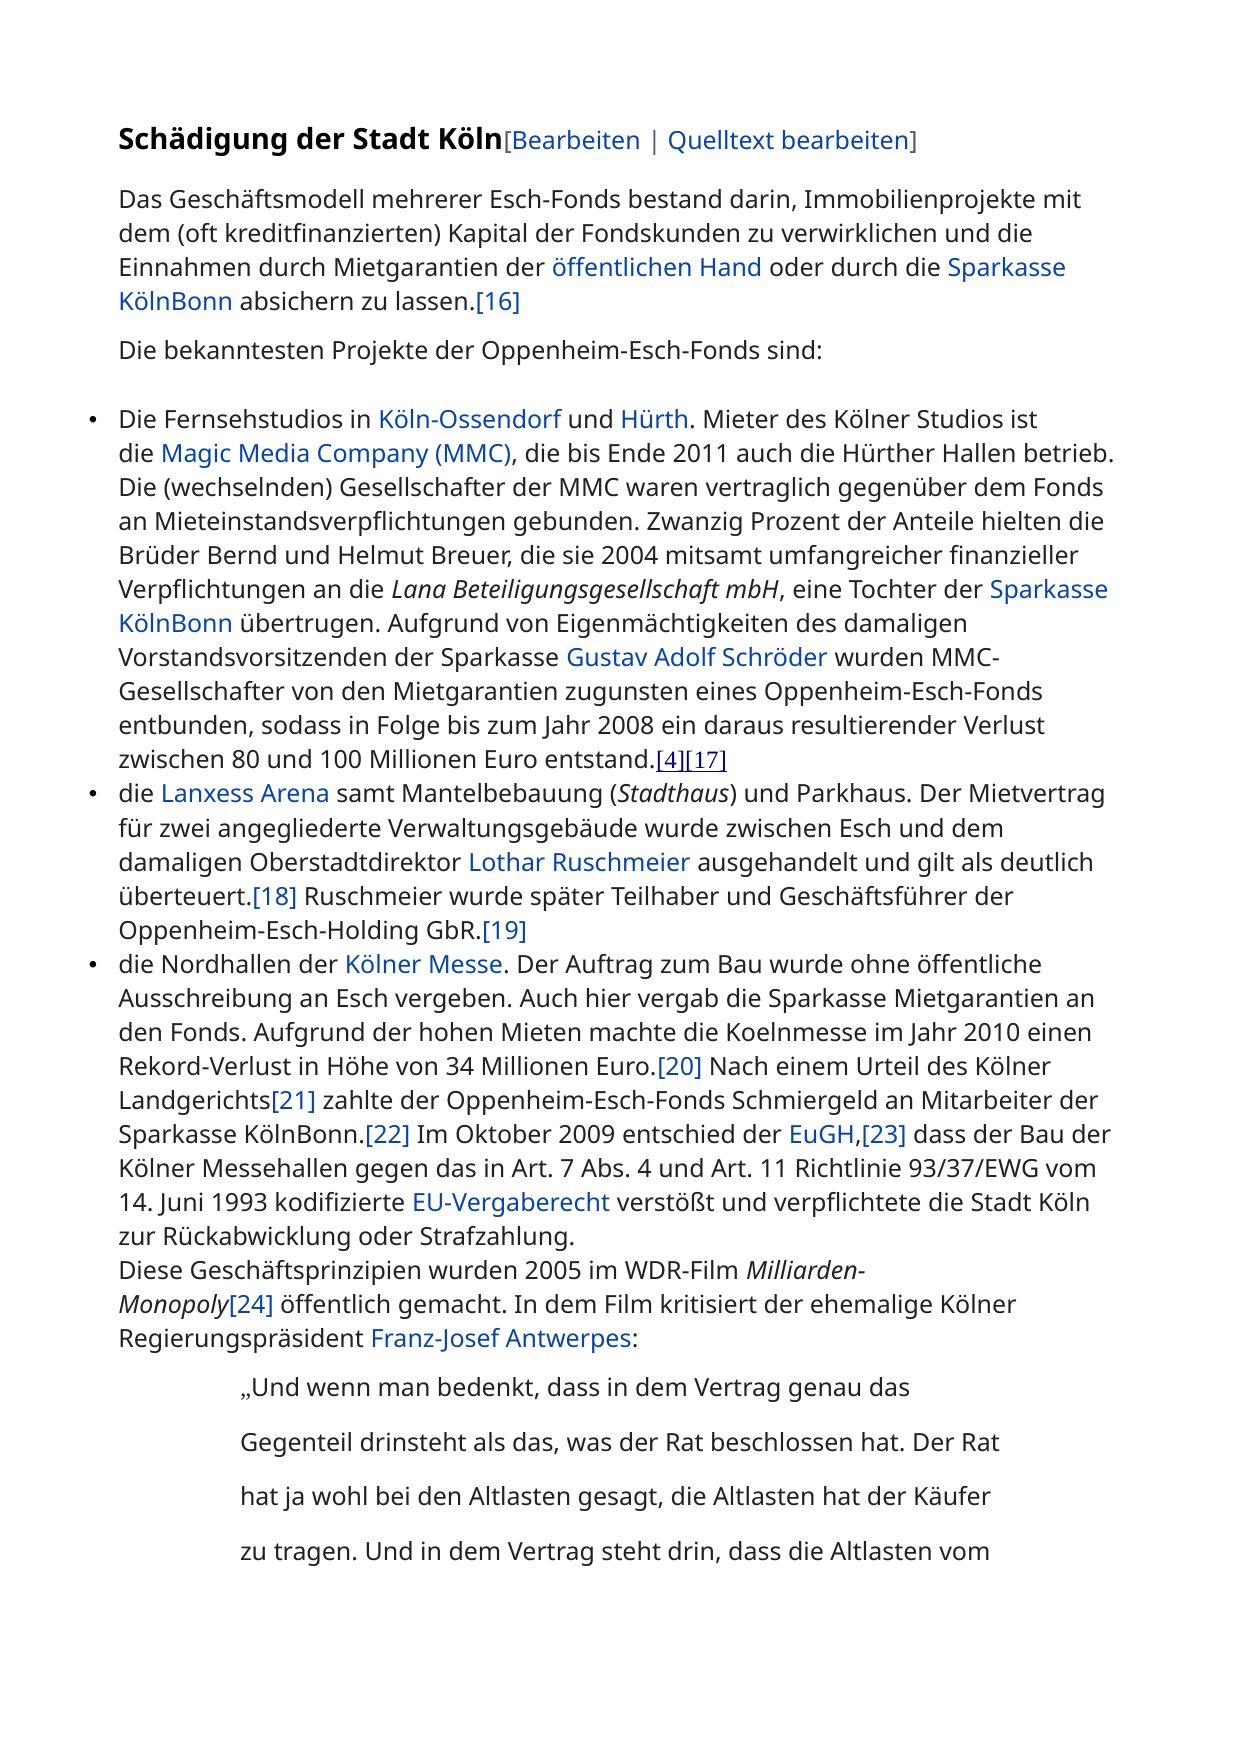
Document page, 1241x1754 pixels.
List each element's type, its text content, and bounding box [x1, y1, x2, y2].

text Die bekanntesten Projekte der Oppenheim-Esch-Fonds sind: [118, 332, 1122, 366]
list die Lanxess Arena samt Mantelbebauung (Stadthaus) und Parkhaus. Der Mietvertrag für zwei angegliederte Verwaltungsgebäude wurde zwischen Esch und dem damaligen Oberstadtdirektor Lothar Ruschmeier ausgehandelt und gilt als deutlich überteuert.[18] Ruschmeier wurde später Teilhaber und Geschäftsführer der Oppenheim-Esch-Holding GbR.[19] [118, 776, 1122, 946]
subtitle Schädigung der Stadt Köln[Bearbeiten | Quelltext bearbeiten] [118, 118, 1122, 158]
text Diese Geschäftsprinzipien wurden 2005 im WDR-Film Milliarden-Monopoly[24] öffentlich gemacht. In dem Film kritisiert der ehemalige Kölner Regierungspräsident Franz-Josef Antwerpes: [118, 1253, 1122, 1355]
text Das Geschäftsmodell mehrerer Esch-Fonds bestand darin, Immobilienprojekte mit dem (oft kreditfinanzierten) Kapital der Fondskunden zu verwirklichen und die Einnahmen durch Mietgarantien der öffentlichen Hand oder durch die Sparkasse KölnBonn absichern zu lassen.[16] [118, 182, 1122, 318]
text „Und wenn man bedenkt, dass in dem Vertrag genau das Gegenteil drinsteht als das, was der Rat beschlossen hat. Der Rat hat ja wohl bei den Altlasten gesagt, die Altlasten hat der Käufer zu tragen. Und in dem Vertrag steht drin, dass die Altlasten vom [240, 1370, 1001, 1567]
list Die Fernsehstudios in Köln-Ossendorf und Hürth. Mieter des Kölner Studios ist die Magic Media Company (MMC), die bis Ende 2011 auch die Hürther Hallen betrieb. Die (wechselnden) Gesellschafter der MMC waren vertraglich gegenüber dem Fonds an Mieteinstandsverpflichtungen gebunden. Zwanzig Prozent der Anteile hielten die Brüder Bernd und Helmut Breuer, die sie 2004 mitsamt umfangreicher finanzieller Verpflichtungen an die Lana Beteiligungsgesellschaft mbH, eine Tochter der Sparkasse KölnBonn übertrugen. Aufgrund von Eigenmächtigkeiten des damaligen Vorstandsvorsitzenden der Sparkasse Gustav Adolf Schröder wurden MMC-Gesellschafter von den Mietgarantien zugunsten eines Oppenheim-Esch-Fonds entbunden, sodass in Folge bis zum Jahr 2008 ein daraus resultierender Verlust zwischen 80 und 100 Millionen Euro entstand.[4][17] [118, 401, 1122, 776]
list die Nordhallen der Kölner Messe. Der Auftrag zum Bau wurde ohne öffentliche Ausschreibung an Esch vergeben. Auch hier vergab die Sparkasse Mietgarantien an den Fonds. Aufgrund der hohen Mieten machte die Koelnmesse im Jahr 2010 einen Rekord-Verlust in Höhe von 34 Millionen Euro.[20] Nach einem Urteil des Kölner Landgerichts[21] zahlte der Oppenheim-Esch-Fonds Schmiergeld an Mitarbeiter der Sparkasse KölnBonn.[22] Im Oktober 2009 entschied der EuGH,[23] dass der Bau der Kölner Messehallen gegen das in Art. 7 Abs. 4 und Art. 11 Richtlinie 93/37/EWG vom 14. Juni 1993 kodifizierte EU-Vergaberecht verstößt und verpflichtete die Stadt Köln zur Rückabwicklung oder Strafzahlung. [118, 946, 1122, 1253]
